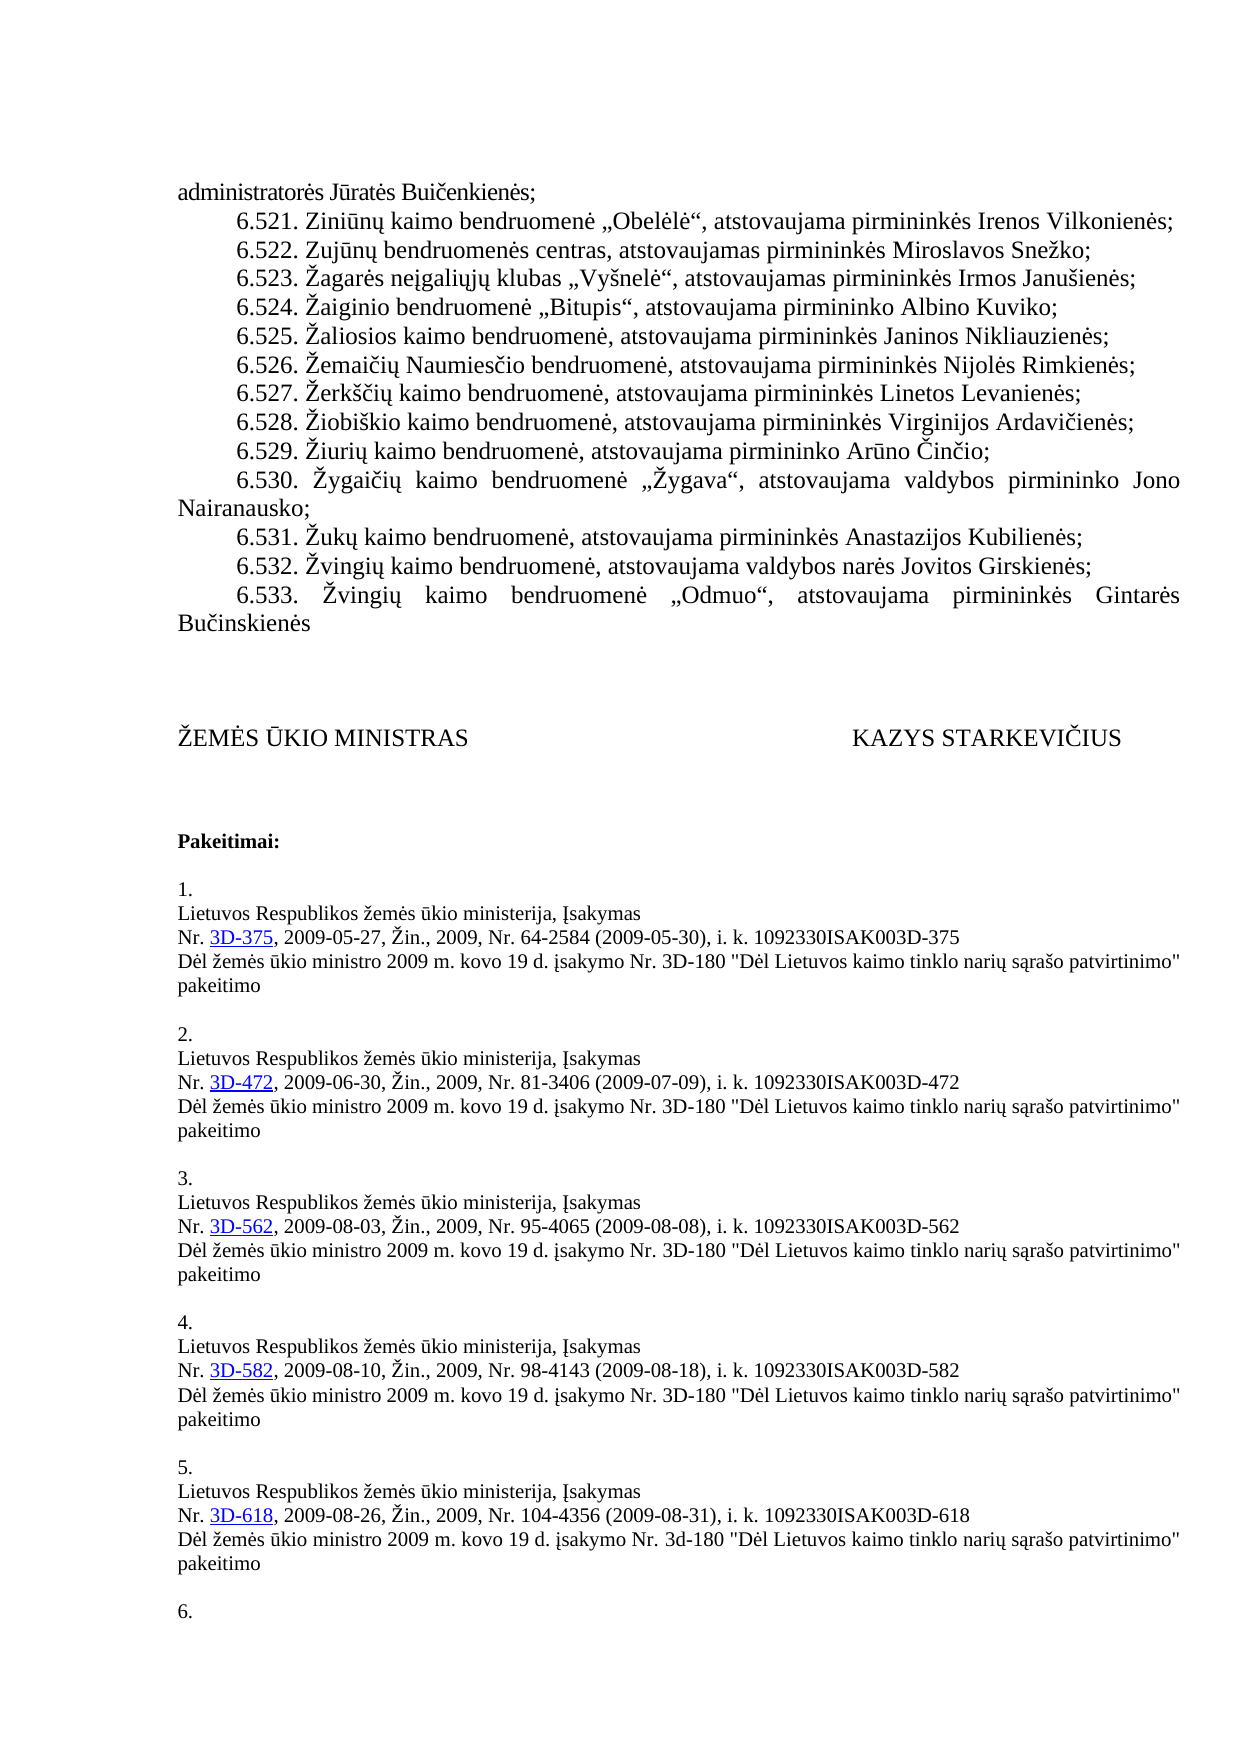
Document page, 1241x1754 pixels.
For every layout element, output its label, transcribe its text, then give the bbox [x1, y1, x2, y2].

text 3. [177, 1166, 1181, 1190]
text Dėl žemės ūkio ministro 2009 m. kovo 19 d. įsakymo Nr. 3D-180 "Dėl Lietuvos kaimo tinklo narių sąrašo patvirtinimo" pakeitimo [177, 1238, 1181, 1286]
text 6. [177, 1599, 1181, 1623]
text Nr. 3D-375, 2009-05-27, Žin., 2009, Nr. 64-2584 (2009-05-30), i. k. 1092330ISAK003D-375 [177, 925, 1181, 949]
text 6.531. Žukų kaimo bendruomenė, atstovaujama pirmininkės Anastazijos Kubilienės; [177, 522, 1181, 551]
text Nr. 3D-562, 2009-08-03, Žin., 2009, Nr. 95-4065 (2009-08-08), i. k. 1092330ISAK003D-562 [177, 1214, 1181, 1238]
text Lietuvos Respublikos žemės ūkio ministerija, Įsakymas [177, 1046, 1181, 1070]
text Pakeitimai: [177, 829, 1181, 853]
text Dėl žemės ūkio ministro 2009 m. kovo 19 d. įsakymo Nr. 3D-180 "Dėl Lietuvos kaimo tinklo narių sąrašo patvirtinimo" pakeitimo [177, 1382, 1181, 1431]
text Dėl žemės ūkio ministro 2009 m. kovo 19 d. įsakymo Nr. 3D-180 "Dėl Lietuvos kaimo tinklo narių sąrašo patvirtinimo" pakeitimo [177, 949, 1181, 997]
text 6.523. Žagarės neįgaliųjų klubas „Vyšnelė“, atstovaujamas pirmininkės Irmos Janušienės; [177, 263, 1181, 292]
text Lietuvos Respublikos žemės ūkio ministerija, Įsakymas [177, 1190, 1181, 1214]
text Dėl žemės ūkio ministro 2009 m. kovo 19 d. įsakymo Nr. 3D-180 "Dėl Lietuvos kaimo tinklo narių sąrašo patvirtinimo" pakeitimo [177, 1094, 1181, 1142]
text ŽEMĖS ŪKIO MINISTRAS KAZYS STARKEVIČIUS [177, 723, 1181, 752]
text Lietuvos Respublikos žemės ūkio ministerija, Įsakymas [177, 1479, 1181, 1503]
text Dėl žemės ūkio ministro 2009 m. kovo 19 d. įsakymo Nr. 3d-180 "Dėl Lietuvos kaimo tinklo narių sąrašo patvirtinimo" pakeitimo [177, 1527, 1181, 1575]
text Lietuvos Respublikos žemės ūkio ministerija, Įsakymas [177, 1334, 1181, 1358]
text Nr. 3D-582, 2009-08-10, Žin., 2009, Nr. 98-4143 (2009-08-18), i. k. 1092330ISAK003D-582 [177, 1358, 1181, 1382]
text 2. [177, 1022, 1181, 1046]
text 6.522. Zujūnų bendruomenės centras, atstovaujamas pirmininkės Miroslavos Snežko; [177, 235, 1181, 263]
text Lietuvos Respublikos žemės ūkio ministerija, Įsakymas [177, 901, 1181, 925]
text 1. [177, 877, 1181, 901]
text 6.527. Žerkščių kaimo bendruomenė, atstovaujama pirmininkės Linetos Levanienės; [177, 378, 1181, 407]
text 6.521. Ziniūnų kaimo bendruomenė „Obelėlė“, atstovaujama pirmininkės Irenos Vilkonienės; [177, 206, 1181, 235]
text 6.524. Žaiginio bendruomenė „Bitupis“, atstovaujama pirmininko Albino Kuviko; [177, 292, 1181, 321]
text 6.528. Žiobiškio kaimo bendruomenė, atstovaujama pirmininkės Virginijos Ardavičienės; [177, 407, 1181, 436]
text 6.529. Žiurių kaimo bendruomenė, atstovaujama pirmininko Arūno Činčio; [177, 436, 1181, 465]
text 6.530. Žygaičių kaimo bendruomenė „Žygava“, atstovaujama valdybos pirmininko Jono Nairanausko; [177, 465, 1181, 522]
text administratorės Jūratės Buičenkienės; [177, 177, 1181, 206]
text 6.526. Žemaičių Naumiesčio bendruomenė, atstovaujama pirmininkės Nijolės Rimkienės; [177, 350, 1181, 378]
text 6.525. Žaliosios kaimo bendruomenė, atstovaujama pirmininkės Janinos Nikliauzienės; [177, 321, 1181, 350]
text 5. [177, 1455, 1181, 1479]
text 4. [177, 1310, 1181, 1334]
text 6.533. Žvingių kaimo bendruomenė „Odmuo“, atstovaujama pirmininkės Gintarės Bučinskienės [177, 580, 1181, 637]
text Nr. 3D-618, 2009-08-26, Žin., 2009, Nr. 104-4356 (2009-08-31), i. k. 1092330ISAK003D-618 [177, 1503, 1181, 1527]
text Nr. 3D-472, 2009-06-30, Žin., 2009, Nr. 81-3406 (2009-07-09), i. k. 1092330ISAK003D-472 [177, 1070, 1181, 1094]
text 6.532. Žvingių kaimo bendruomenė, atstovaujama valdybos narės Jovitos Girskienės; [177, 551, 1181, 580]
